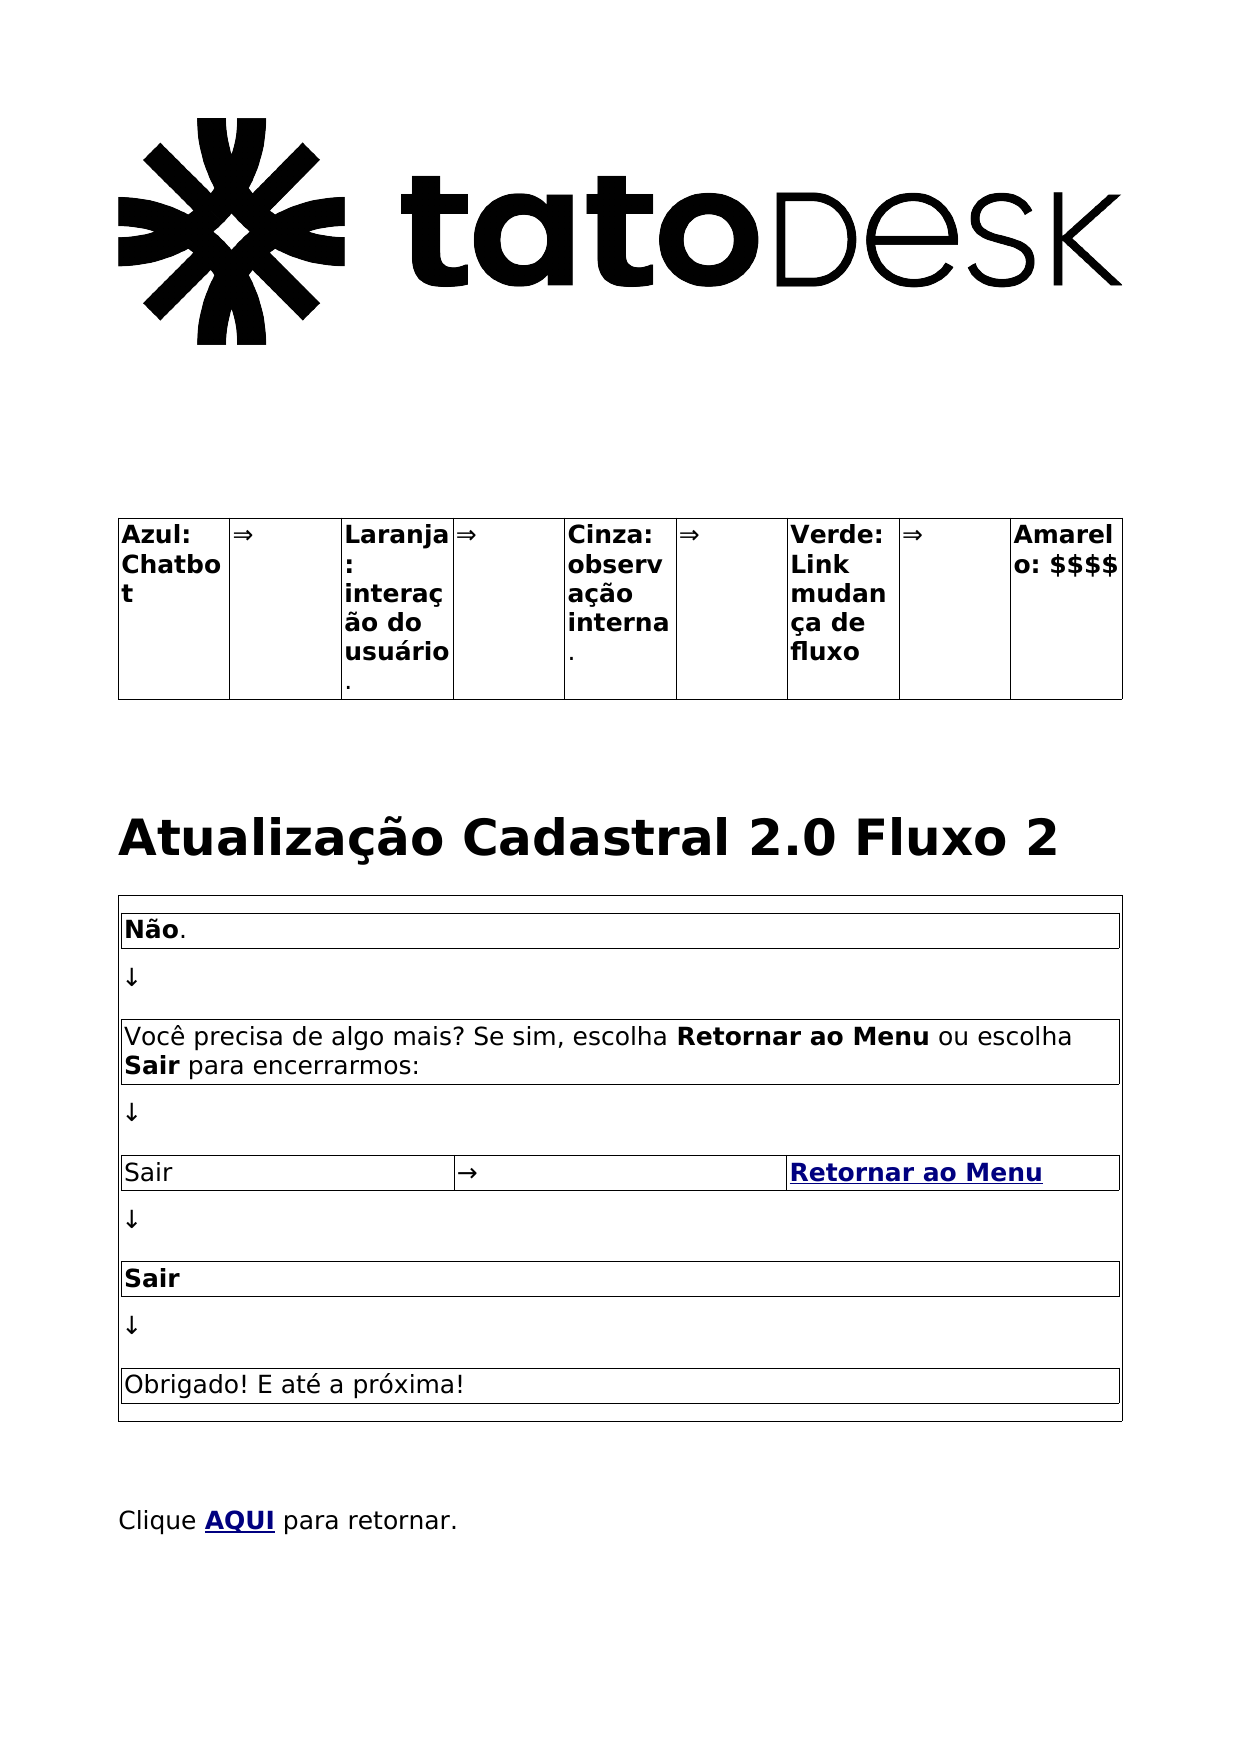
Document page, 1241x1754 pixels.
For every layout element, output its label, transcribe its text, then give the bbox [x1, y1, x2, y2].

subtitle Atualização Cadastral 2.0 Fluxo 2 [118, 809, 1122, 868]
table_header ⇒ [230, 519, 341, 699]
table_header → [455, 1156, 786, 1190]
table_header Verde: Link mudança de fluxo [788, 519, 899, 699]
picture [118, 118, 1123, 345]
table_header Azul: Chatbot [119, 519, 229, 699]
table_header Laranja: interação do usuário. [342, 519, 453, 699]
table_header Obrigado! E até a próxima! [122, 1369, 1119, 1403]
table_header Cinza: observação interna. [565, 519, 676, 699]
table_header ⇒ [454, 519, 564, 699]
table_header Sair [122, 1156, 454, 1190]
table_header Você precisa de algo mais? Se sim, escolha Retornar ao Menu ou escolha Sair para encerrarmos: [122, 1020, 1119, 1083]
table_header ↓ ↓ ↓ ↓ [119, 896, 1122, 1421]
text Clique AQUI para retornar. [118, 1506, 1122, 1565]
table_header Sair [122, 1262, 1119, 1296]
table_header Não. [122, 914, 1119, 948]
table_header Retornar ao Menu [787, 1156, 1119, 1190]
table_header ⇒ [900, 519, 1010, 699]
table_header ⇒ [677, 519, 787, 699]
table_header Amarelo: $$$$ [1011, 519, 1122, 699]
